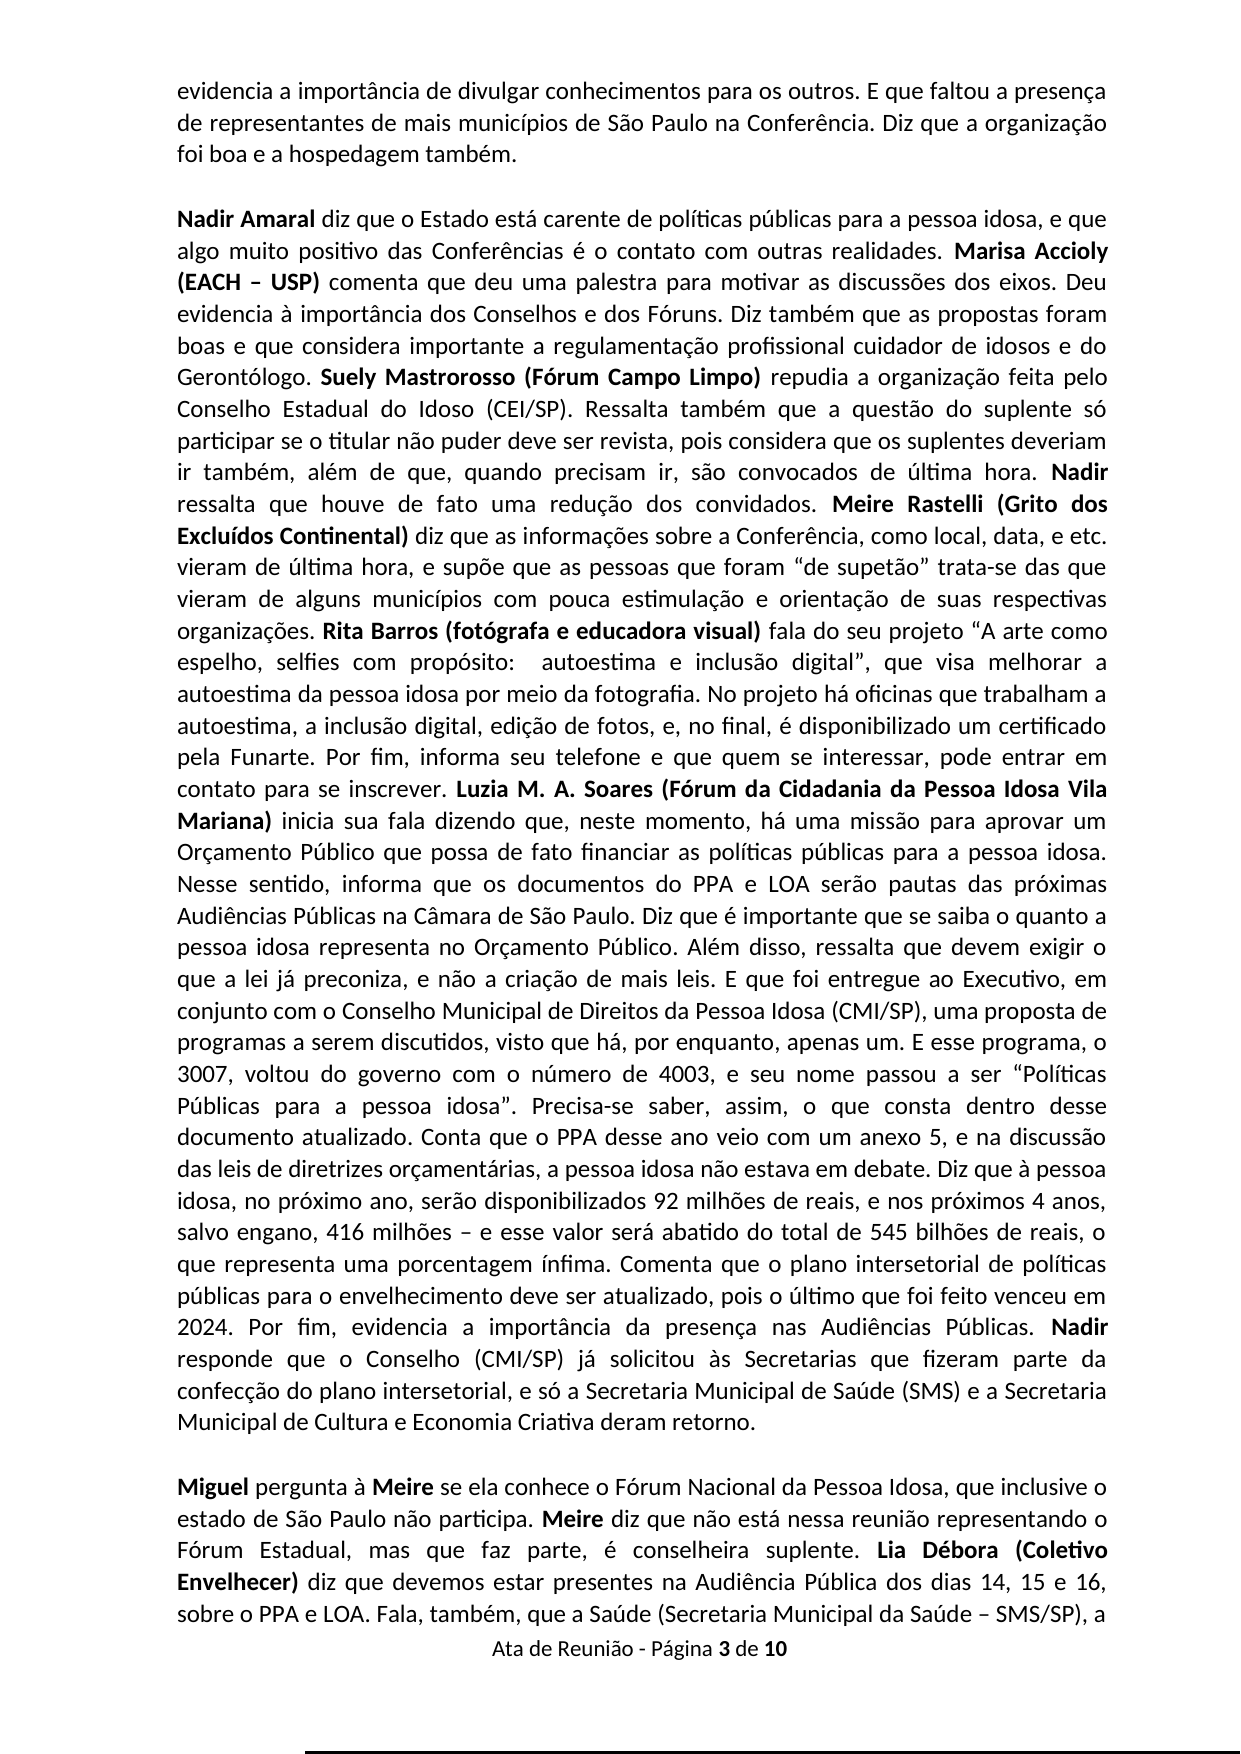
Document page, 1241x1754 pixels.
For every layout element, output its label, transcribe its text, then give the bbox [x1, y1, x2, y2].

text Miguel pergunta à Meire se ela conhece o Fórum Nacional da Pessoa Idosa, que inclusive o estado de São Paulo não participa. Meire diz que não está nessa reunião representando o Fórum Estadual, mas que faz parte, é conselheira suplente. Lia Débora (Coletivo Envelhecer) diz que devemos estar presentes na Audiência Pública dos dias 14, 15 e 16, sobre o PPA e LOA. Fala, também, que a Saúde (Secretaria Municipal da Saúde – SMS/SP), a [177, 1471, 1108, 1628]
text evidencia a importância de divulgar conhecimentos para os outros. E que faltou a presença de representantes de mais municípios de São Paulo na Conferência. Diz que a organização foi boa e a hospedagem também. [177, 75, 1108, 169]
text Nadir Amaral diz que o Estado está carente de políticas públicas para a pessoa idosa, e que algo muito positivo das Conferências é o contato com outras realidades. Marisa Accioly (EACH – USP) comenta que deu uma palestra para motivar as discussões dos eixos. Deu evidencia à importância dos Conselhos e dos Fóruns. Diz também que as propostas foram boas e que considera importante a regulamentação profissional cuidador de idosos e do Gerontólogo. Suely Mastrorosso (Fórum Campo Limpo) repudia a organização feita pelo Conselho Estadual do Idoso (CEI/SP). Ressalta também que a questão do suplente só participar se o titular não puder deve ser revista, pois considera que os suplentes deveriam ir também, além de que, quando precisam ir, são convocados de última hora. Nadir ressalta que houve de fato uma redução dos convidados. Meire Rastelli (Grito dos Excluídos Continental) diz que as informações sobre a Conferência, como local, data, e etc. vieram de última hora, e supõe que as pessoas que foram “de supetão” trata-se das que vieram de alguns municípios com pouca estimulação e orientação de suas respectivas organizações. Rita Barros (fotógrafa e educadora visual) fala do seu projeto “A arte como espelho, selfies com propósito: autoestima e inclusão digital”, que visa melhorar a autoestima da pessoa idosa por meio da fotografia. No projeto há oficinas que trabalham a autoestima, a inclusão digital, edição de fotos, e, no final, é disponibilizado um certificado pela Funarte. Por fim, informa seu telefone e que quem se interessar, pode entrar em contato para se inscrever. Luzia M. A. Soares (Fórum da Cidadania da Pessoa Idosa Vila Mariana) inicia sua fala dizendo que, neste momento, há uma missão para aprovar um Orçamento Público que possa de fato financiar as políticas públicas para a pessoa idosa. Nesse sentido, informa que os documentos do PPA e LOA serão pautas das próximas Audiências Públicas na Câmara de São Paulo. Diz que é importante que se saiba o quanto a pessoa idosa representa no Orçamento Público. Além disso, ressalta que devem exigir o que a lei já preconiza, e não a criação de mais leis. E que foi entregue ao Executivo, em conjunto com o Conselho Municipal de Direitos da Pessoa Idosa (CMI/SP), uma proposta de programas a serem discutidos, visto que há, por enquanto, apenas um. E esse programa, o 3007, voltou do governo com o número de 4003, e seu nome passou a ser “Políticas Públicas para a pessoa idosa”. Precisa-se saber, assim, o que consta dentro desse documento atualizado. Conta que o PPA desse ano veio com um anexo 5, e na discussão das leis de diretrizes orçamentárias, a pessoa idosa não estava em debate. Diz que à pessoa idosa, no próximo ano, serão disponibilizados 92 milhões de reais, e nos próximos 4 anos, salvo engano, 416 milhões – e esse valor será abatido do total de 545 bilhões de reais, o que representa uma porcentagem ínfima. Comenta que o plano intersetorial de políticas públicas para o envelhecimento deve ser atualizado, pois o último que foi feito venceu em 2024. Por fim, evidencia a importância da presença nas Audiências Públicas. Nadir responde que o Conselho (CMI/SP) já solicitou às Secretarias que fizeram parte da confecção do plano intersetorial, e só a Secretaria Municipal de Saúde (SMS) e a Secretaria Municipal de Cultura e Economia Criativa deram retorno. [177, 203, 1108, 1437]
